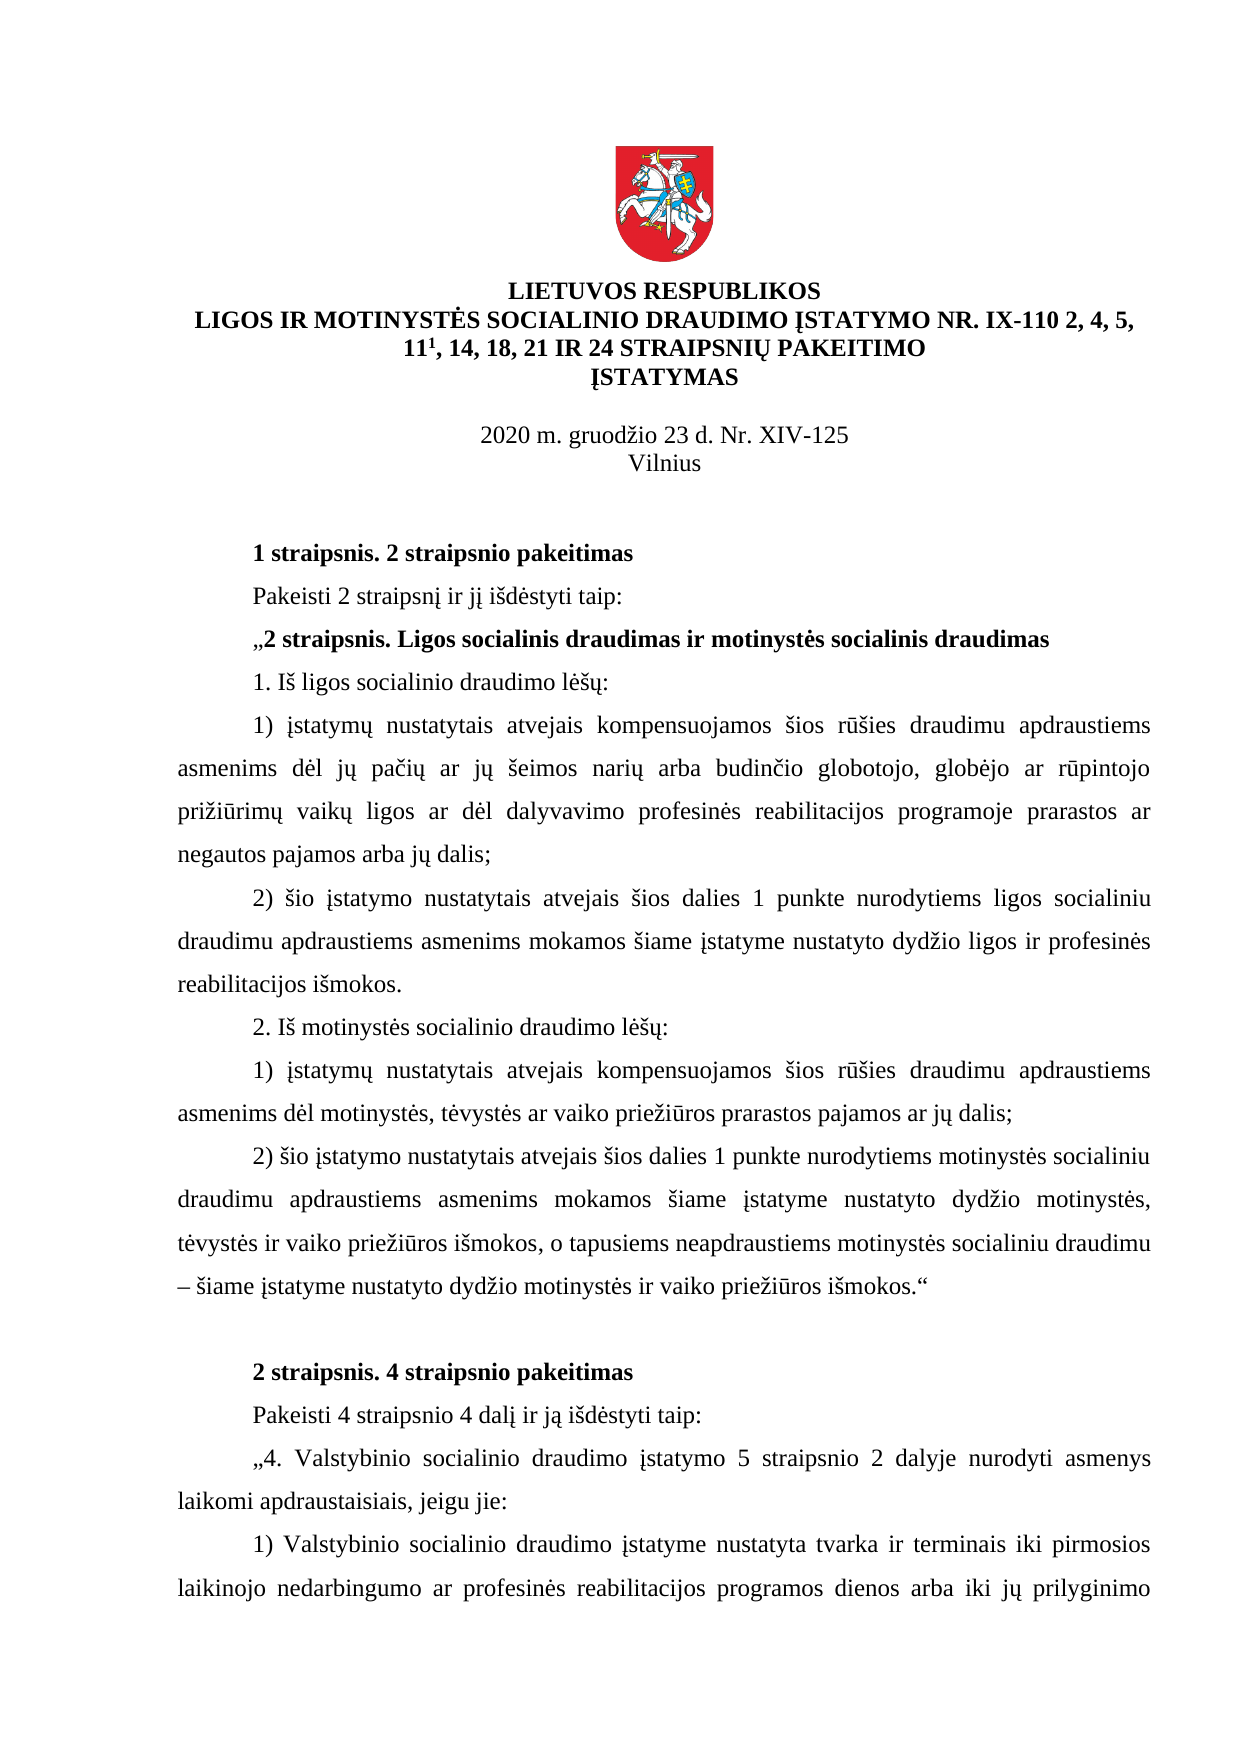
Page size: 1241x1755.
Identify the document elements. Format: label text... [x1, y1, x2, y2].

text „2 straipsnis. Ligos socialinis draudimas ir motinystės socialinis draudimas [177, 624, 1152, 653]
text LIETUVOS RESPUBLIKOS [177, 276, 1152, 305]
text „4. Valstybinio socialinio draudimo įstatymo 5 straipsnio 2 dalyje nurodyti asmenys laikomi apdraustaisiais, jeigu jie: [177, 1443, 1152, 1515]
text 2 straipsnis. 4 straipsnio pakeitimas [177, 1357, 1152, 1386]
text 2) šio įstatymo nustatytais atvejais šios dalies 1 punkte nurodytiems motinystės socialiniu draudimu apdraustiems asmenims mokamos šiame įstatyme nustatyto dydžio motinystės, tėvystės ir vaiko priežiūros išmokos, o tapusiems neapdraustiems motinystės socialiniu draudimu – šiame įstatyme nustatyto dydžio motinystės ir vaiko priežiūros išmokos.“ [177, 1141, 1152, 1299]
text 2020 m. gruodžio 23 d. Nr. XIV-125 [177, 420, 1152, 448]
text LIGOS IR MOTINYSTĖS SOCIALINIO DRAUDIMO ĮSTATYMO NR. IX-110 2, 4, 5, 111, 14, 18, 21 IR 24 STRAIPSNIŲ PAKEITIMO [177, 305, 1152, 362]
text Pakeisti 2 straipsnį ir jį išdėstyti taip: [177, 581, 1152, 609]
text 2. Iš motinystės socialinio draudimo lėšų: [177, 1012, 1152, 1041]
text 2) šio įstatymo nustatytais atvejais šios dalies 1 punkte nurodytiems ligos socialiniu draudimu apdraustiems asmenims mokamos šiame įstatyme nustatyto dydžio ligos ir profesinės reabilitacijos išmokos. [177, 883, 1152, 998]
text 1) Valstybinio socialinio draudimo įstatyme nustatyta tvarka ir terminais iki pirmosios laikinojo nedarbingumo ar profesinės reabilitacijos programos dienos arba iki jų prilyginimo [177, 1529, 1152, 1601]
text 1) įstatymų nustatytais atvejais kompensuojamos šios rūšies draudimu apdraustiems asmenims dėl motinystės, tėvystės ar vaiko priežiūros prarastos pajamos ar jų dalis; [177, 1055, 1152, 1127]
text Pakeisti 4 straipsnio 4 dalį ir ją išdėstyti taip: [177, 1400, 1152, 1429]
text Vilnius [177, 448, 1152, 477]
text 1. Iš ligos socialinio draudimo lėšų: [177, 667, 1152, 696]
text 1 straipsnis. 2 straipsnio pakeitimas [177, 538, 1152, 566]
text 1) įstatymų nustatytais atvejais kompensuojamos šios rūšies draudimu apdraustiems asmenims dėl jų pačių ar jų šeimos narių arba budinčio globotojo, globėjo ar rūpintojo prižiūrimų vaikų ligos ar dėl dalyvavimo profesinės reabilitacijos programoje prarastos ar negautos pajamos arba jų dalis; [177, 710, 1152, 868]
text ĮSTATYMAS [177, 362, 1152, 391]
